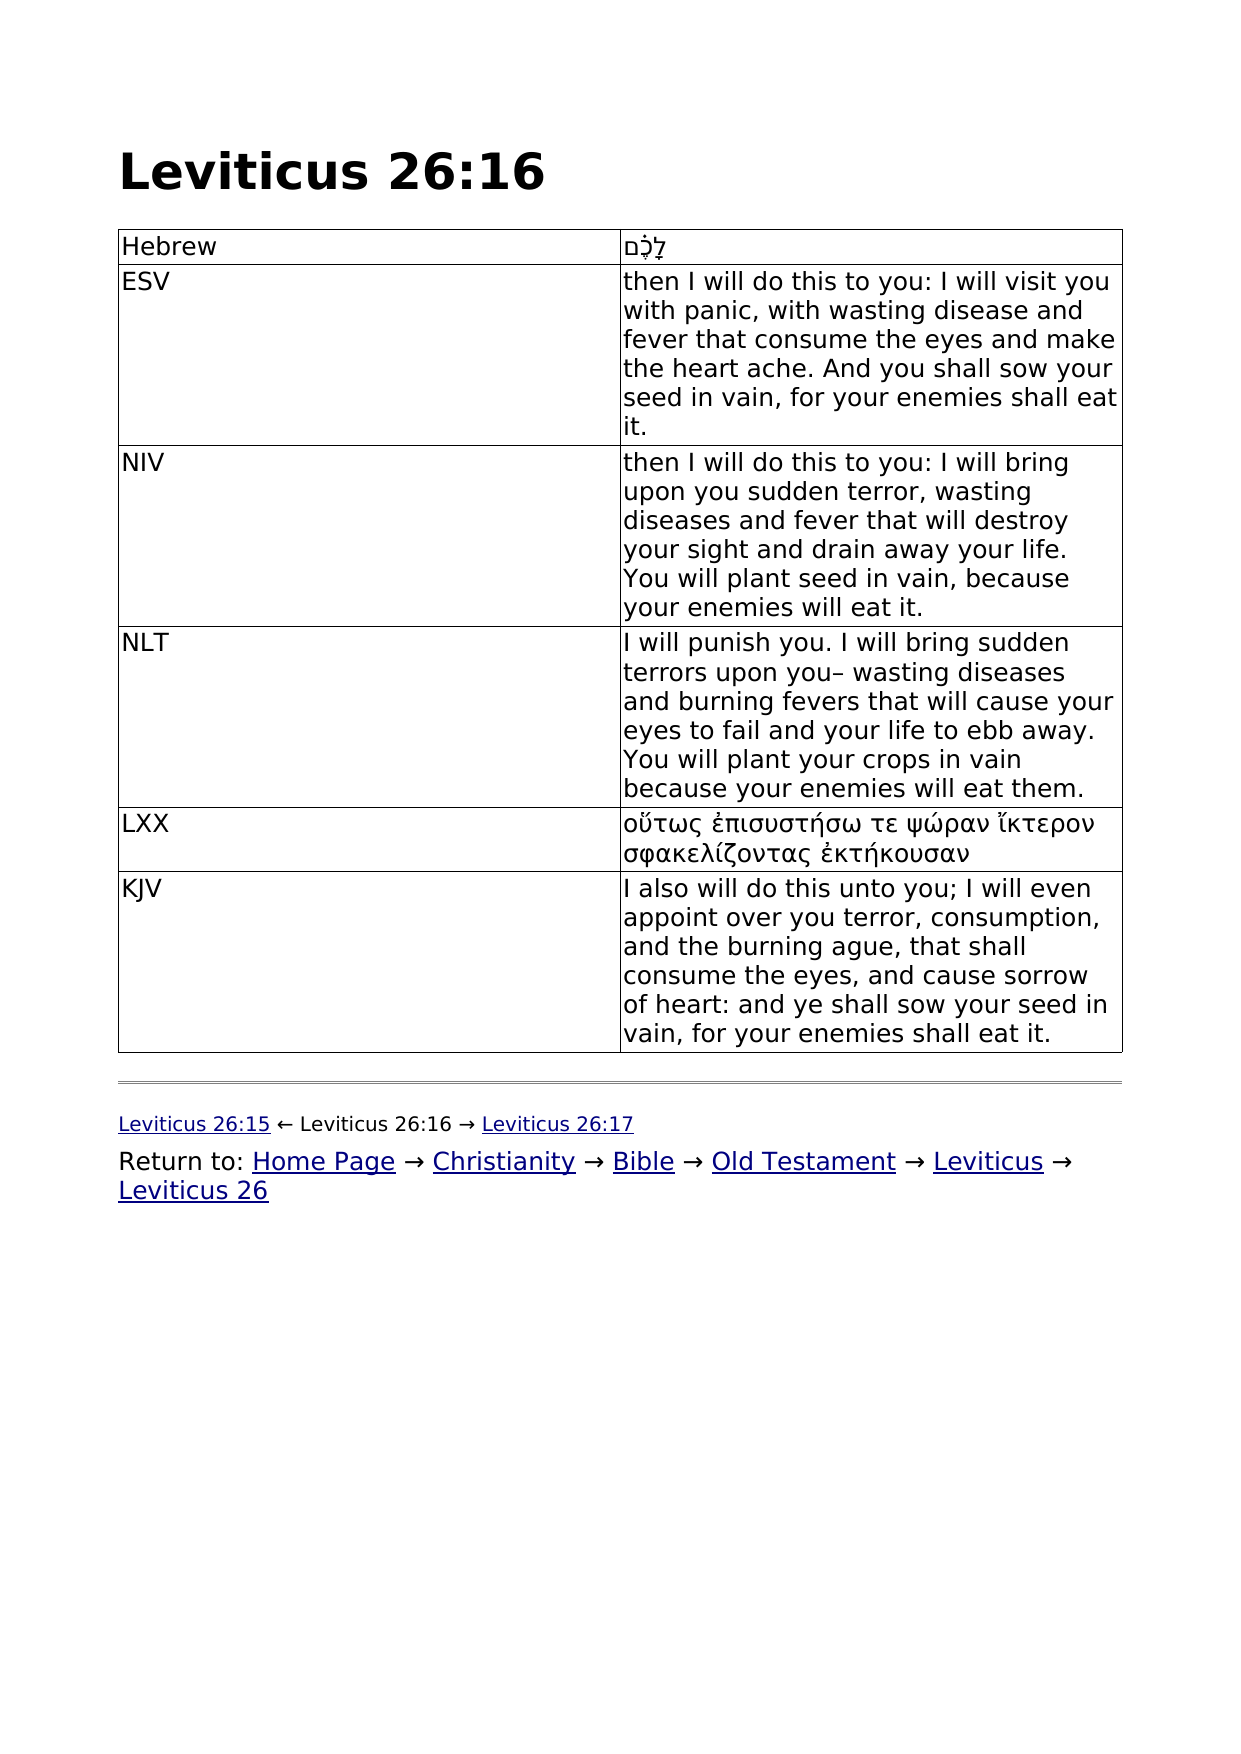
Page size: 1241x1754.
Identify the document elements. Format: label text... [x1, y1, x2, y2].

table_cell NLT [119, 627, 620, 807]
table_cell οὕτως ἐπισυστήσω τε ψώραν ἴκτερον σφακελίζοντας ἐκτήκουσαν [621, 808, 1122, 871]
text Return to: Home Page → Christianity → Bible → Old Testament → Leviticus → Leviticus 26 [118, 1147, 1122, 1205]
table_cell NIV [119, 446, 620, 626]
table_header לָכֶ֗ם [621, 230, 1122, 264]
table_cell I will punish you. I will bring sudden terrors upon you– wasting diseases and burning fevers that will cause your eyes to fail and your life to ebb away. You will plant your crops in vain because your enemies will eat them. [621, 627, 1122, 807]
table_cell KJV [119, 872, 620, 1052]
table_cell I also will do this unto you; I will even appoint over you terror, consumption, and the burning ague, that shall consume the eyes, and cause sorrow of heart: and ye shall sow your seed in vain, for your enemies shall eat it. [621, 872, 1122, 1052]
table_cell then I will do this to you: I will bring upon you sudden terror, wasting diseases and fever that will destroy your sight and drain away your life. You will plant seed in vain, because your enemies will eat it. [621, 446, 1122, 626]
table_header Hebrew [119, 230, 620, 264]
table_cell then I will do this to you: I will visit you with panic, with wasting disease and fever that consume the eyes and make the heart ache. And you shall sow your seed in vain, for your enemies shall eat it. [621, 265, 1122, 445]
table_cell LXX [119, 808, 620, 871]
table_cell ESV [119, 265, 620, 445]
text Leviticus 26:15 ← Leviticus 26:16 → Leviticus 26:17 [118, 1113, 1122, 1147]
subtitle Leviticus 26:16 [118, 143, 1122, 201]
